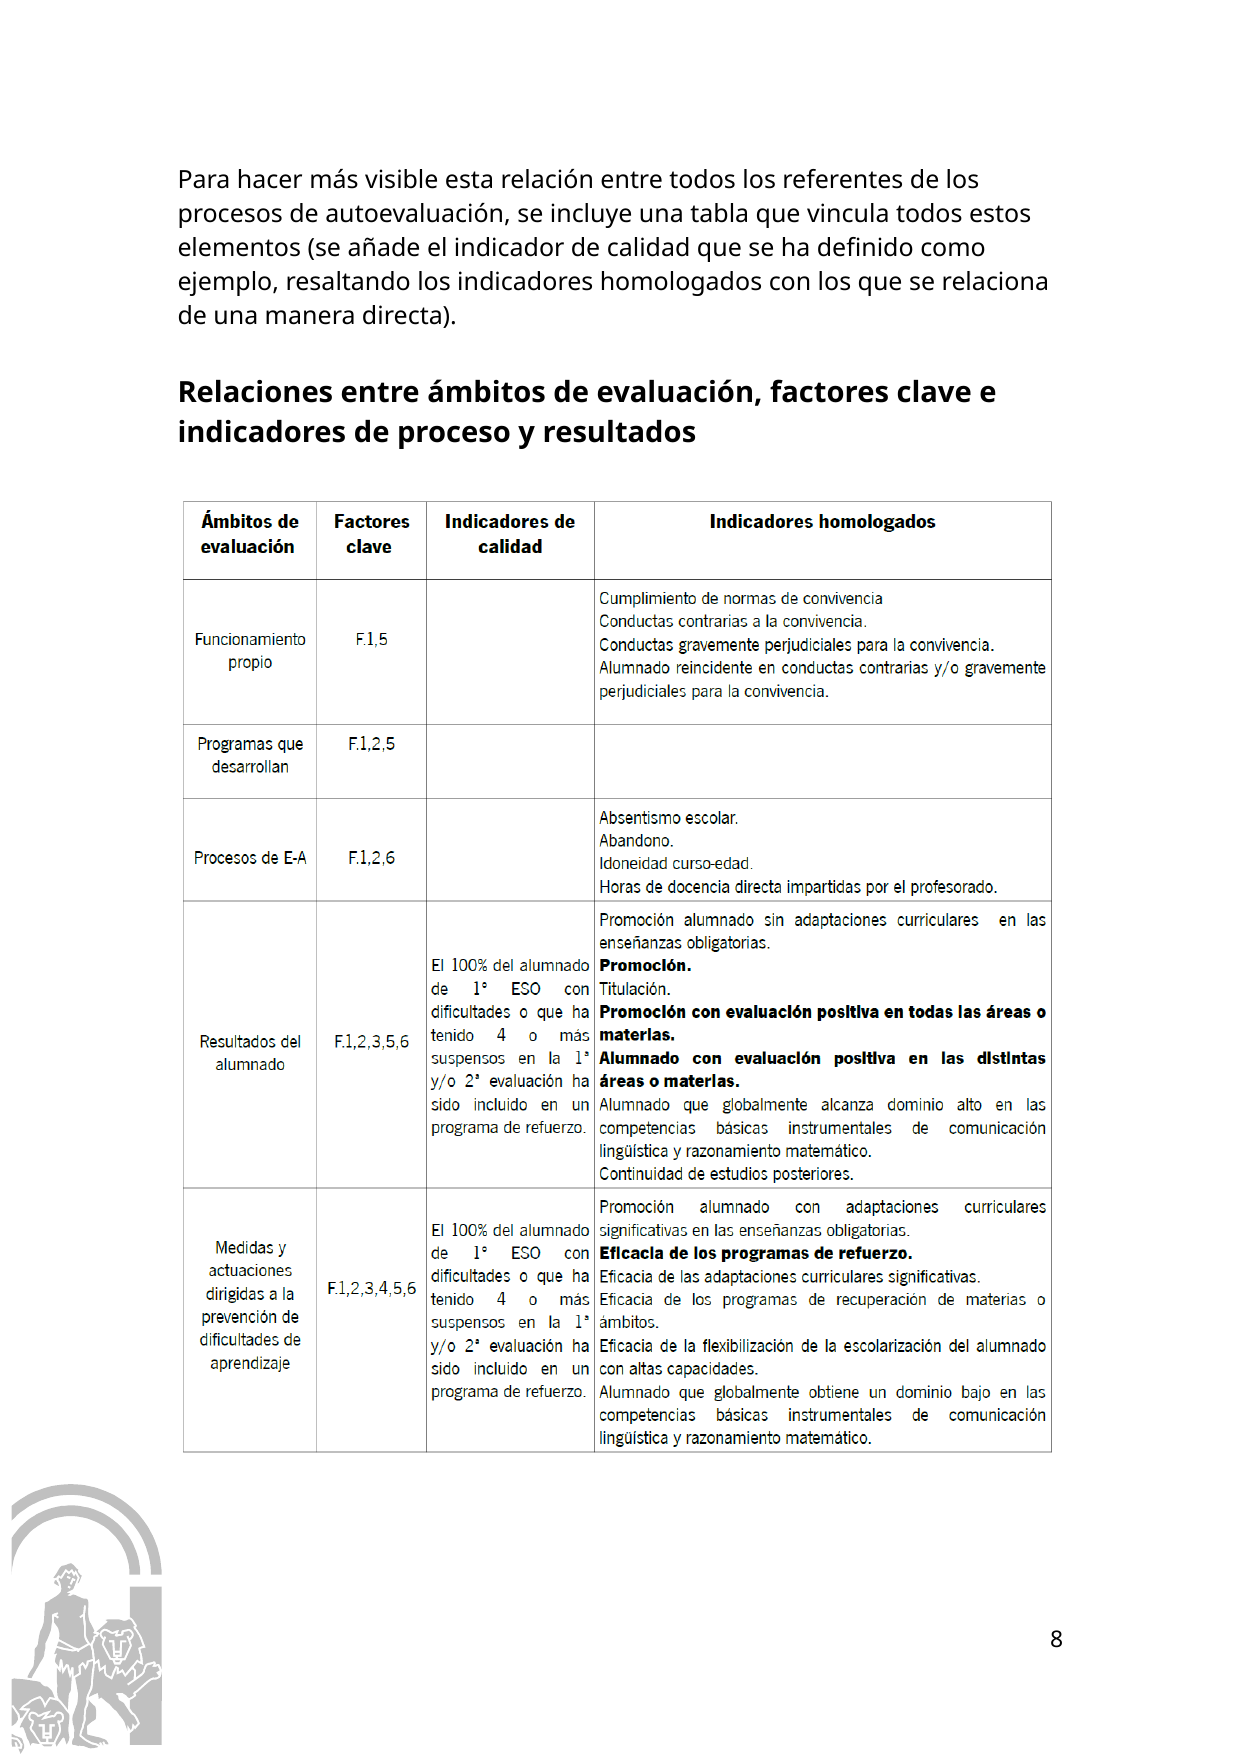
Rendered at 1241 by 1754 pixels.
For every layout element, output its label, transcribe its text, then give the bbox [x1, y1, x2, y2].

text Relaciones entre ámbitos de evaluación, factores clave e indicadores de proceso y resultados [177, 372, 1063, 451]
picture [177, 490, 1063, 1459]
text Para hacer más visible esta relación entre todos los referentes de los procesos de autoevaluación, se incluye una tabla que vincula todos estos elementos (se añade el indicador de calidad que se ha definido como ejemplo, resaltando los indicadores homologados con los que se relaciona de una manera directa). [177, 162, 1063, 332]
